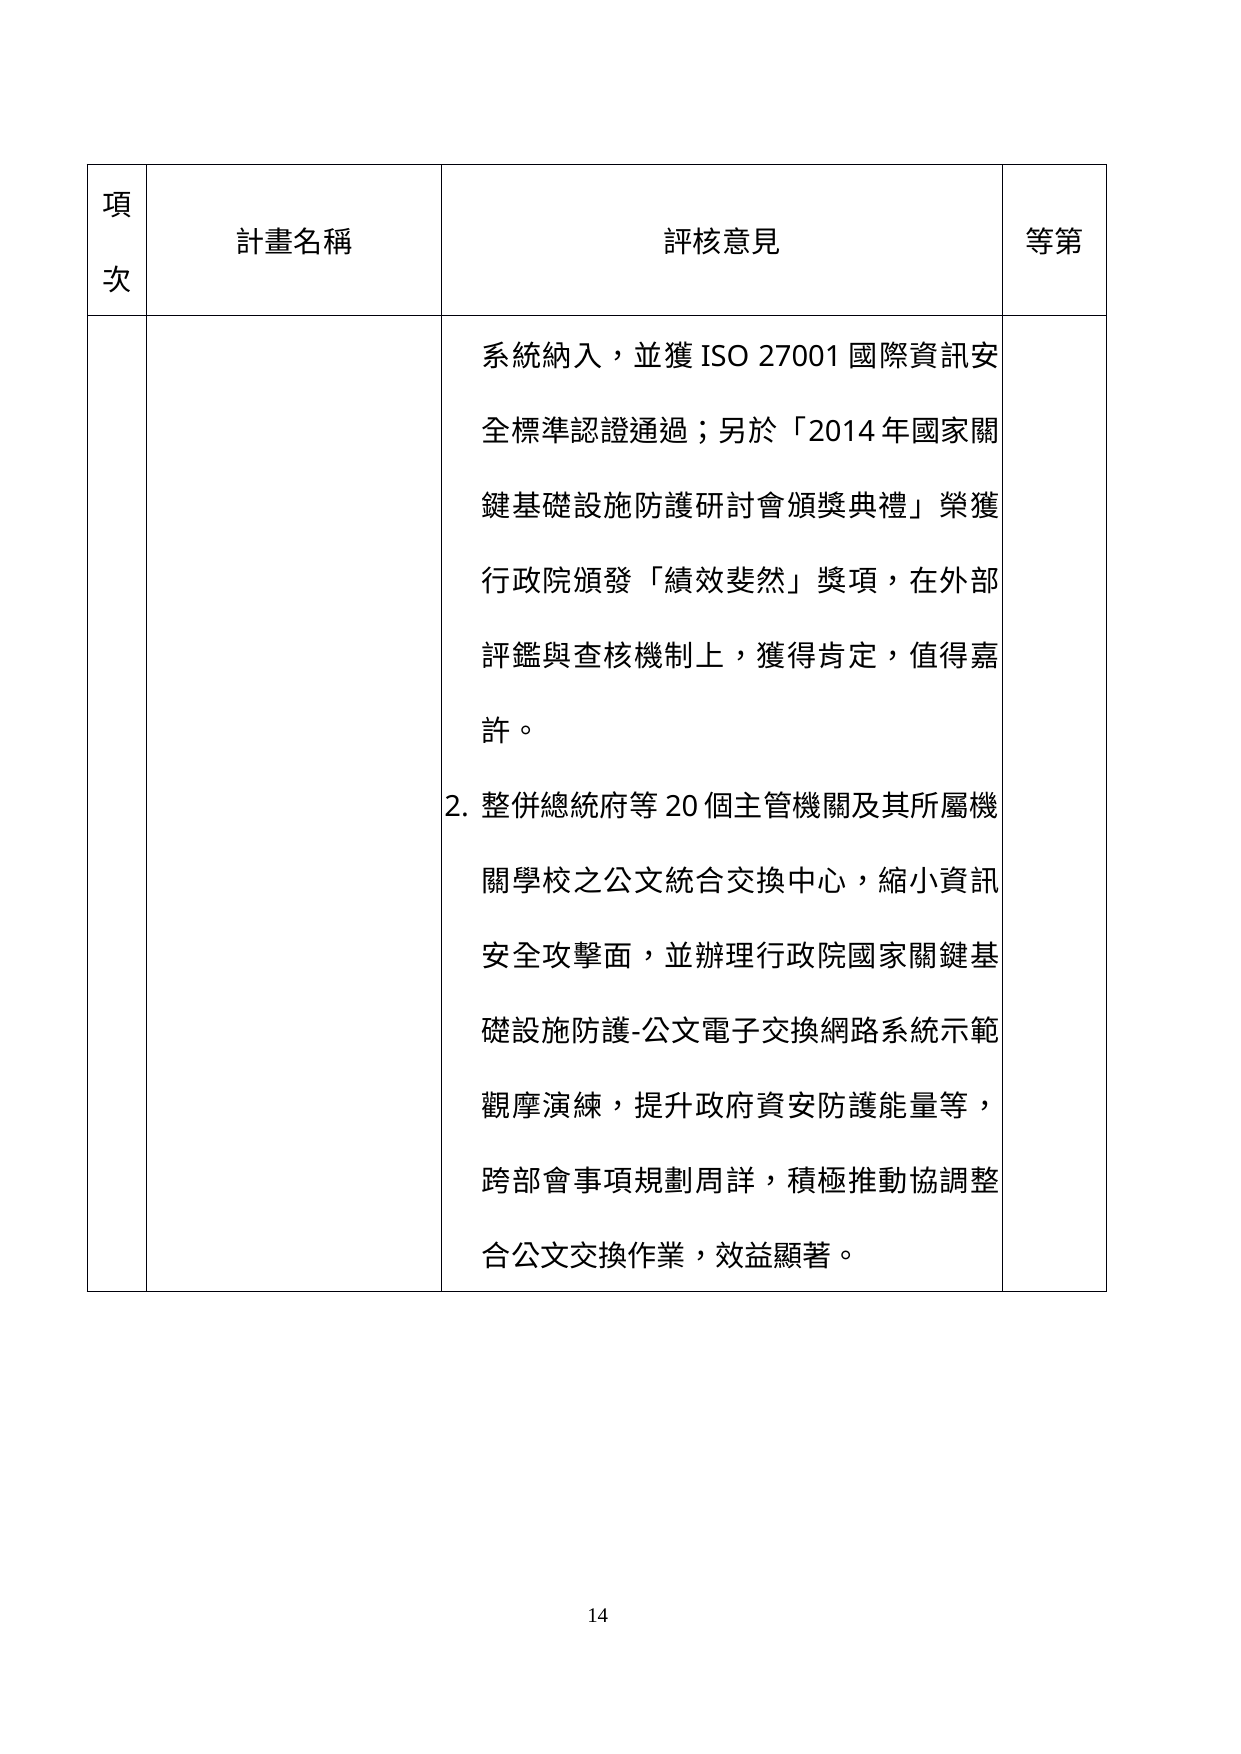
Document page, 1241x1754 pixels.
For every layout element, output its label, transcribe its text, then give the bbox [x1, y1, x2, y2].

table_cell [1003, 316, 1106, 1291]
table_header 計畫名稱 [147, 165, 441, 315]
table_cell 系統納入，並獲ISO 27001國際資訊安全標準認證通過；另於「2014年國家關鍵基礎設施防護研討會頒獎典禮」榮獲行政院頒發「績效斐然」獎項，在外部評鑑與查核機制上，獲得肯定，值得嘉許。 整併總統府等20個主管機關及其所屬機關學校之公文統合交換中心，縮小資訊安全攻擊面，並辦理行政院國家關鍵基礎設施防護-公文電子交換網路系統示範觀摩演練，提升政府資安防護能量等，跨部會事項規劃周詳，積極推動協調整合公文交換作業，效益顯著。 [442, 316, 1002, 1291]
table_cell [88, 316, 146, 1291]
table_header 等第 [1003, 165, 1106, 315]
table_cell [147, 316, 441, 1291]
table_header 評核意見 [442, 165, 1002, 315]
table_header 項次 [88, 165, 146, 315]
